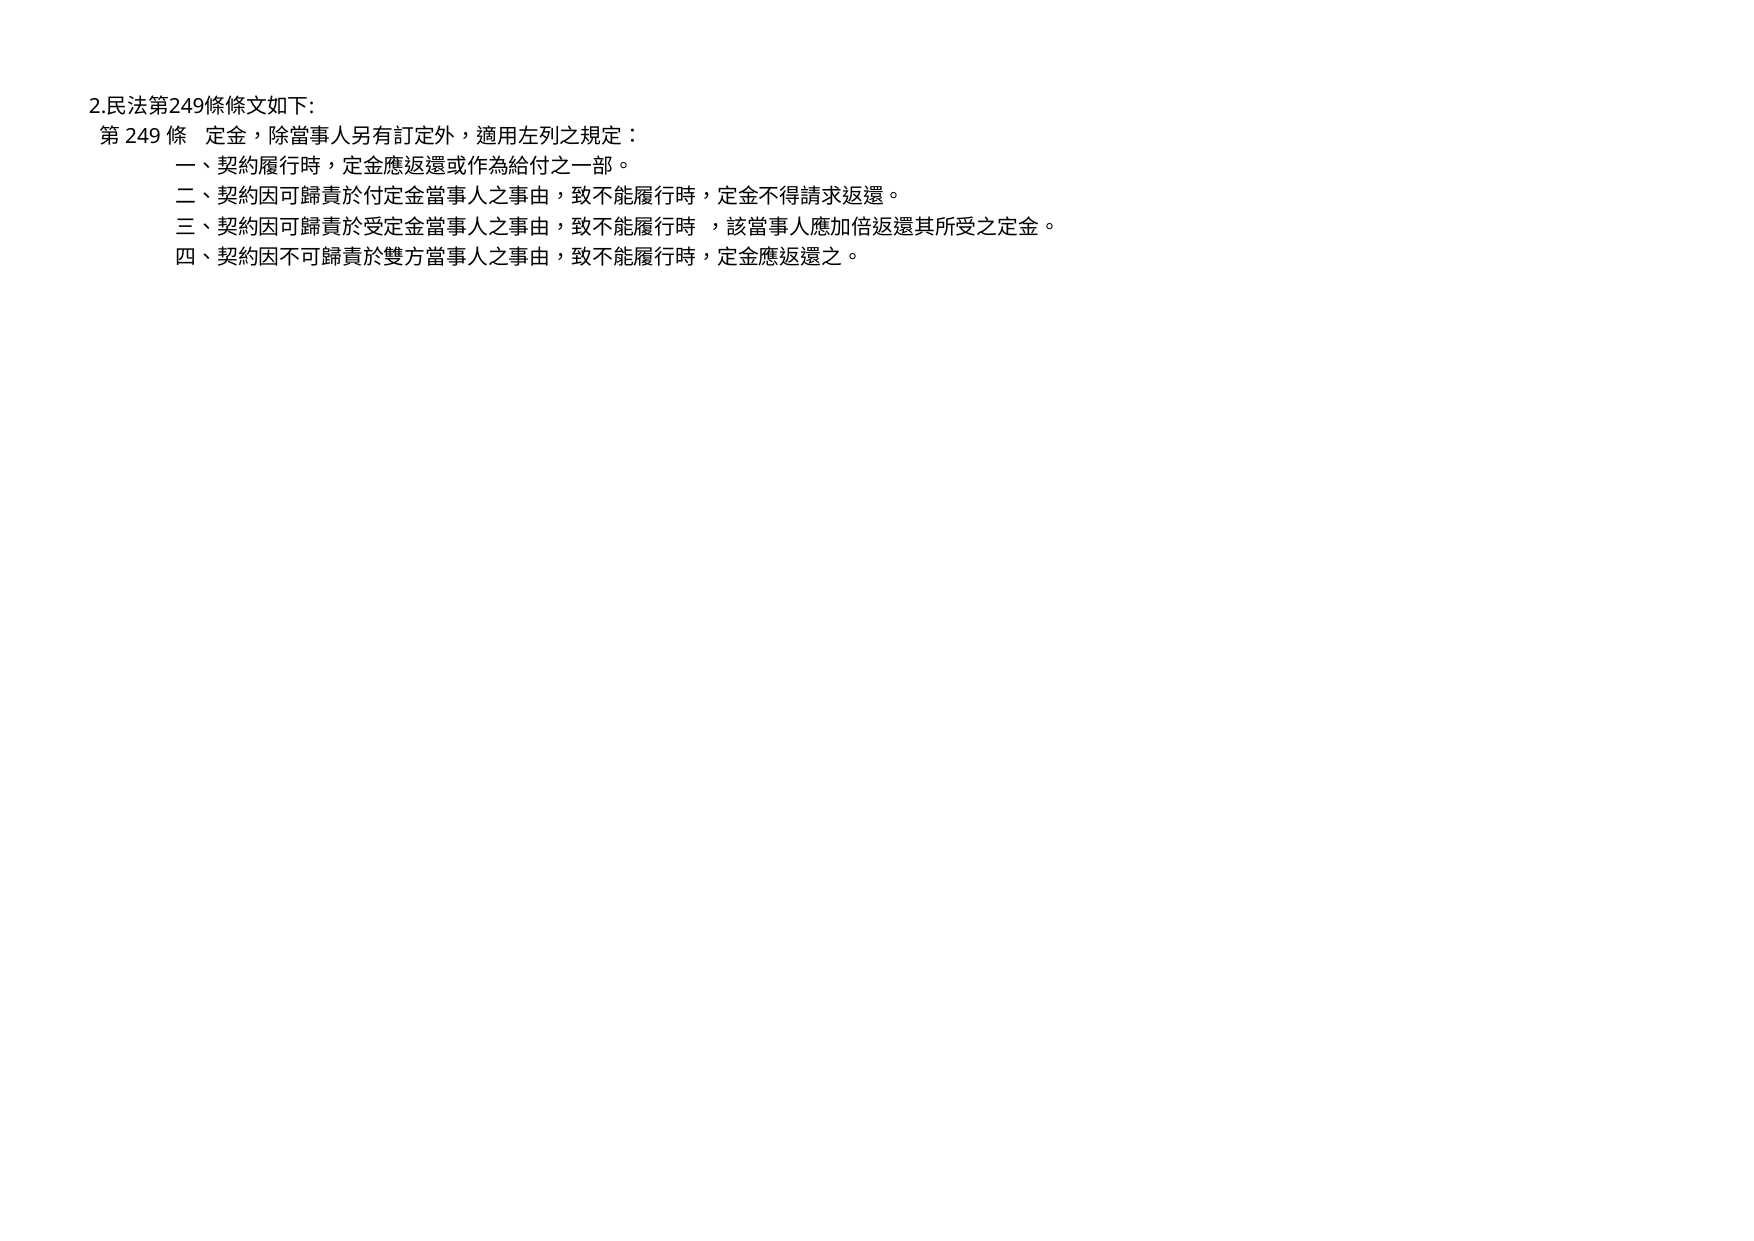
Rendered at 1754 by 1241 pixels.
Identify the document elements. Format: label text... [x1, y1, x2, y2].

text 2.民法第249條條文如下: [89, 89, 1665, 119]
text 一、契約履行時，定金應返還或作為給付之一部。 [89, 149, 1665, 180]
text 二、契約因可歸責於付定金當事人之事由，致不能履行時，定金不得請求返還。 [89, 180, 1665, 210]
text 三、契約因可歸責於受定金當事人之事由，致不能履行時 ，該當事人應加倍返還其所受之定金。 [89, 210, 1665, 240]
text 第 249 條 定金，除當事人另有訂定外，適用左列之規定： [89, 119, 1665, 149]
text 四、契約因不可歸責於雙方當事人之事由，致不能履行時，定金應返還之。 [89, 240, 1665, 271]
